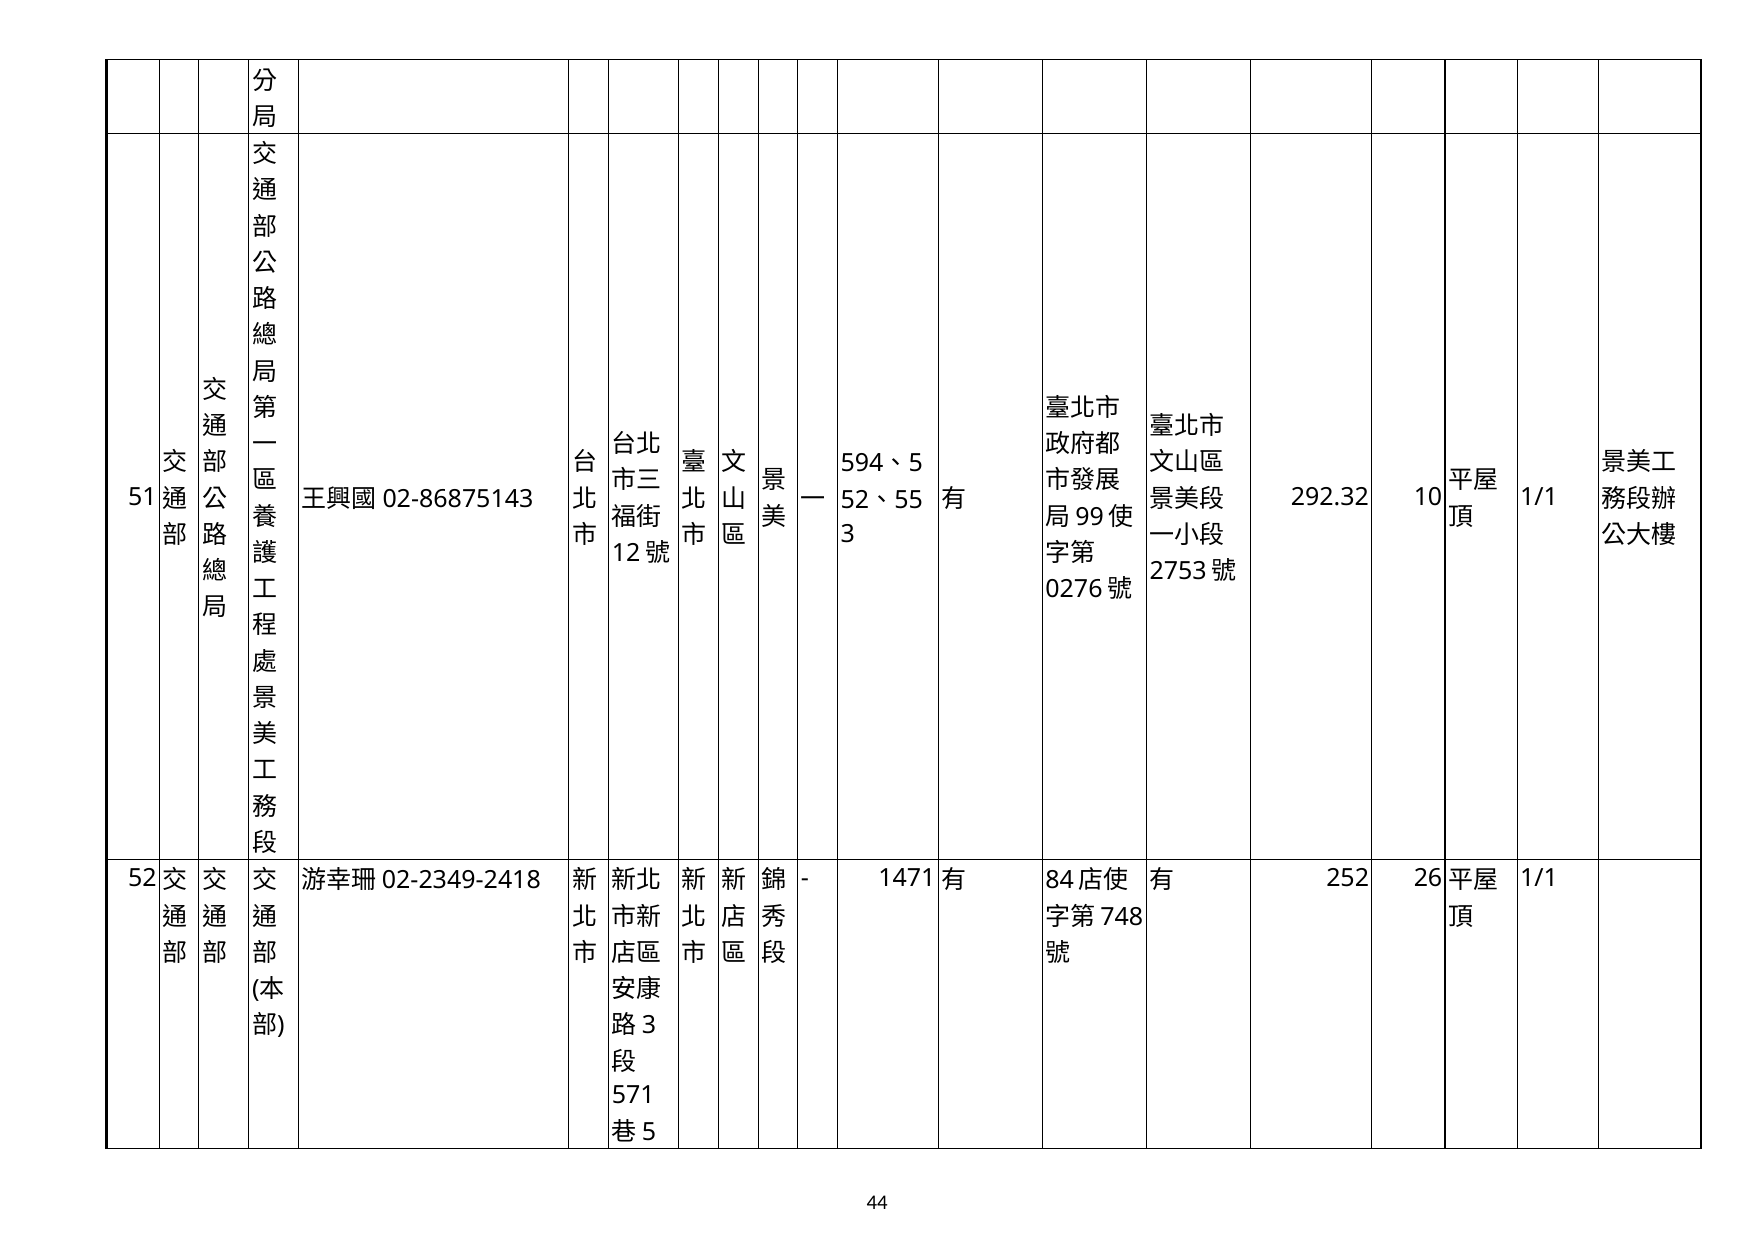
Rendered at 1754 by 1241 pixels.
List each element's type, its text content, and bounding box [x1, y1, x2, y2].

table_cell 交通部公路總局 [199, 134, 248, 859]
table_cell [108, 60, 159, 133]
table_cell [1147, 60, 1250, 133]
table_cell 臺北市 [679, 134, 718, 859]
table_cell 84店使字第748號 [1043, 860, 1146, 1147]
table_cell 新北市 [569, 860, 608, 1147]
table_cell 分局 [249, 60, 298, 133]
table_cell 新北市 [679, 860, 718, 1147]
table_cell 一 [798, 134, 837, 859]
table_cell 台北市三福街12號 [609, 134, 678, 859]
table_cell [1518, 60, 1598, 133]
table_cell [1251, 60, 1371, 133]
table_cell 游幸珊02-2349-2418 [299, 860, 568, 1147]
table_cell 51 [108, 134, 159, 859]
table_cell 594、552、553 [838, 134, 938, 859]
table_cell [1599, 60, 1700, 133]
table_cell 平屋頂 [1446, 134, 1517, 859]
table_cell 臺北市文山區景美段一小段2753號 [1147, 134, 1250, 859]
table_cell [1599, 860, 1700, 1147]
table_cell [1043, 60, 1146, 133]
table_cell [199, 60, 248, 133]
table_cell [569, 60, 608, 133]
table_cell 台北市 [569, 134, 608, 859]
table_cell 交通部(本部) [249, 860, 298, 1147]
table_cell 交通部 [199, 860, 248, 1147]
table_cell 292.32 [1251, 134, 1371, 859]
table_cell [1372, 60, 1444, 133]
table_cell 有 [939, 134, 1042, 859]
table_cell 1/1 [1518, 860, 1598, 1147]
table_cell 有 [939, 860, 1042, 1147]
table_cell 景美 [759, 134, 797, 859]
table_cell [939, 60, 1042, 133]
table_cell 有 [1147, 860, 1250, 1147]
table_cell 交通部 [160, 860, 198, 1147]
table_cell 新店區 [719, 860, 758, 1147]
table_cell [719, 60, 758, 133]
table_cell 交通部公路總局第一區養護工程處景美工務段 [249, 134, 298, 859]
table_cell 新北市新店區安康路3段571巷5 [609, 860, 678, 1147]
table_cell 景美工務段辦公大樓 [1599, 134, 1700, 859]
table_cell 10 [1372, 134, 1444, 859]
table_cell 26 [1372, 860, 1444, 1147]
table_cell [838, 60, 938, 133]
table_cell [759, 60, 797, 133]
table_cell [609, 60, 678, 133]
table_cell 52 [108, 860, 159, 1147]
table_cell [1446, 60, 1517, 133]
table_cell 錦秀段 [759, 860, 797, 1147]
table_cell - [798, 860, 837, 1147]
table_cell 1471 [838, 860, 938, 1147]
table_cell [299, 60, 568, 133]
table_cell 1/1 [1518, 134, 1598, 859]
table_cell 252 [1251, 860, 1371, 1147]
table_cell 文山區 [719, 134, 758, 859]
table_cell 平屋頂 [1446, 860, 1517, 1147]
table_cell [160, 60, 198, 133]
table_cell 交通部 [160, 134, 198, 859]
table_cell 臺北市政府都市發展局99使字第0276號 [1043, 134, 1146, 859]
table_cell [798, 60, 837, 133]
table_cell [679, 60, 718, 133]
table_cell 王興國 02-86875143 [299, 134, 568, 859]
